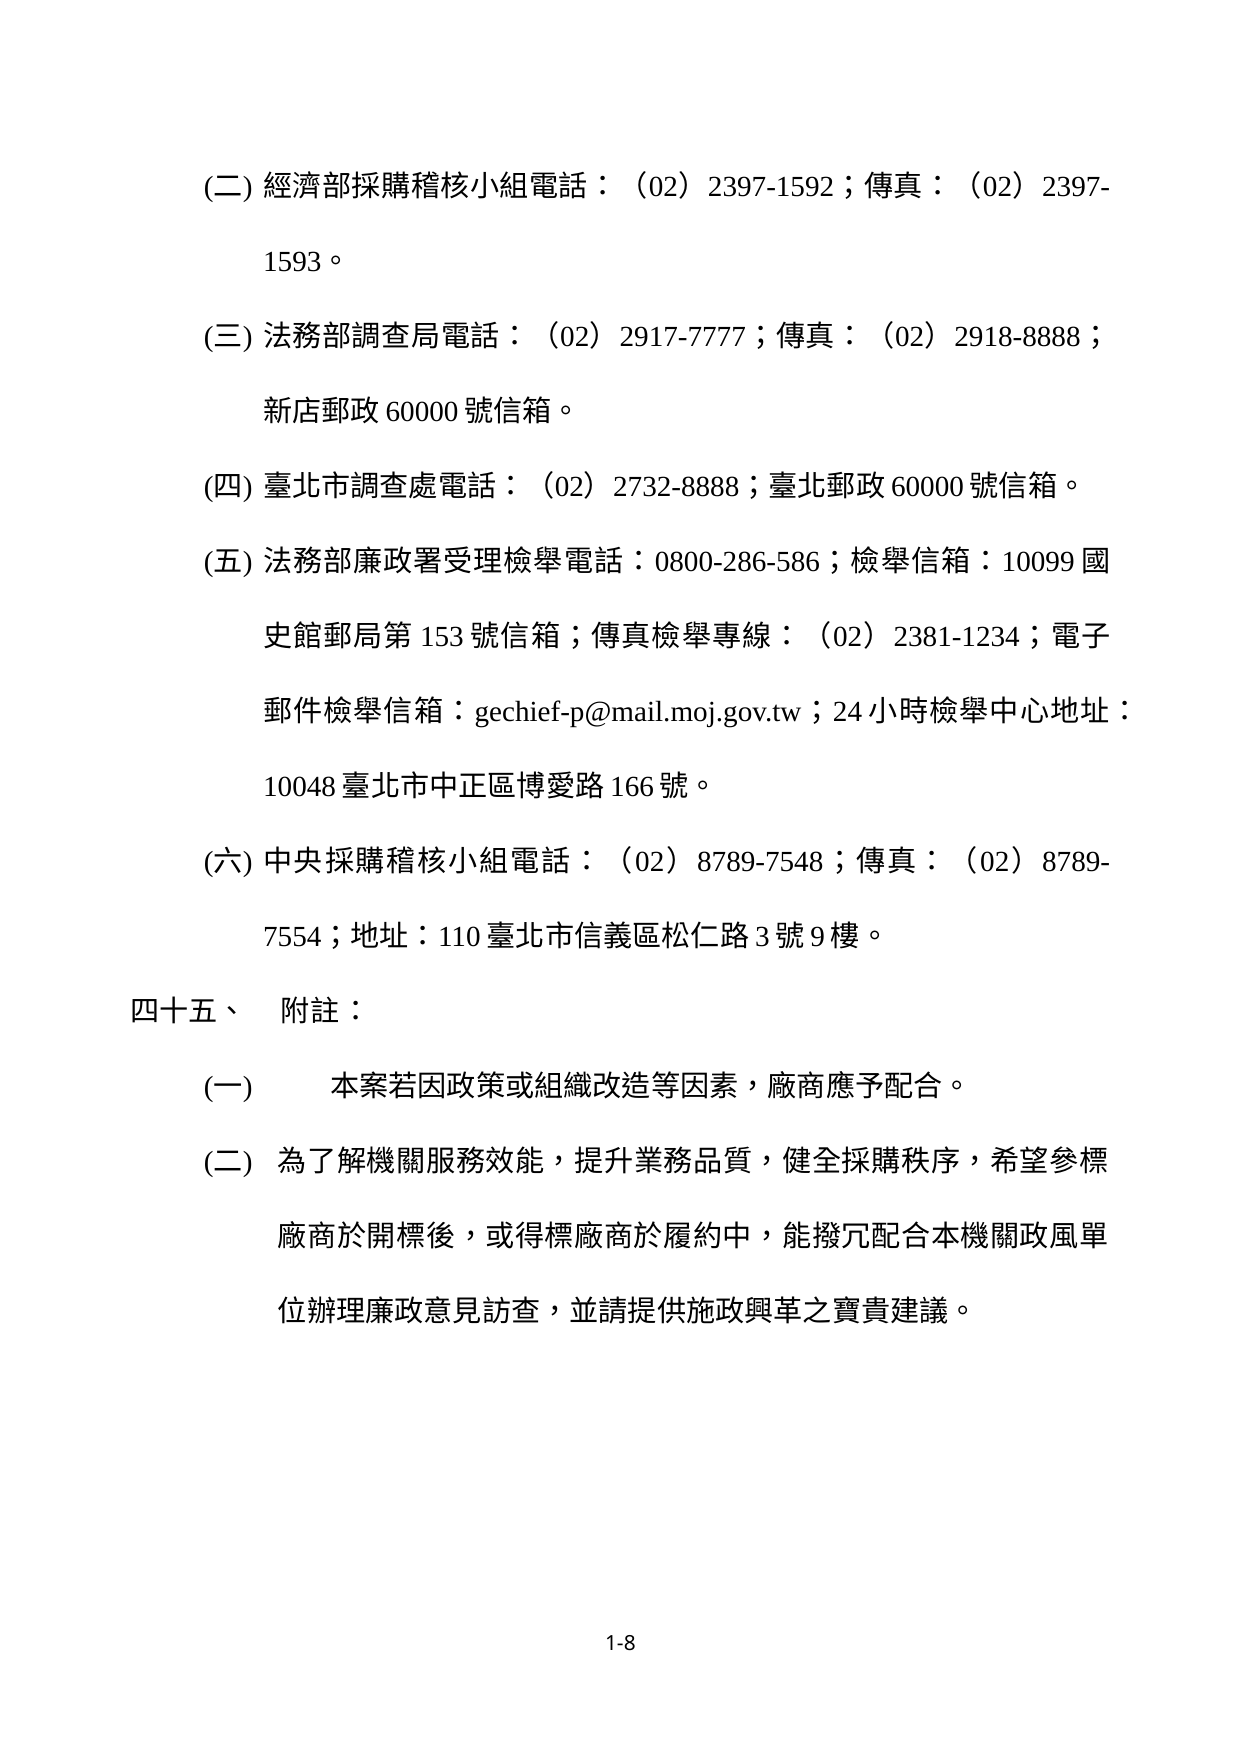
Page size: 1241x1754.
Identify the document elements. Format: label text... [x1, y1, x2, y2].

text (三) 法務部調查局電話：（02）2917-7777；傳真：（02）2918-8888；新店郵政60000號信箱。 [204, 296, 1110, 446]
text (四) 臺北市調查處電話：（02）2732-8888；臺北郵政60000號信箱。 [204, 446, 1110, 521]
text (五) 法務部廉政署受理檢舉電話：0800-286-586；檢舉信箱：10099國史館郵局第153號信箱；傳真檢舉專線：（02）2381-1234；電子郵件檢舉信箱：gechief-p@mail.moj.gov.tw；24小時檢舉中心地址：10048臺北市中正區博愛路166號。 [204, 521, 1110, 821]
text (六) 中央採購稽核小組電話：（02）8789-7548；傳真：（02）8789-7554；地址：110臺北市信義區松仁路3號9樓。 [204, 821, 1110, 971]
list 為了解機關服務效能，提升業務品質，健全採購秩序，希望參標廠商於開標後，或得標廠商於履約中，能撥冗配合本機關政風單位辦理廉政意見訪查，並請提供施政興革之寶貴建議。 [204, 1121, 1110, 1346]
list 附註： [130, 971, 1110, 1046]
list 本案若因政策或組織改造等因素，廠商應予配合。 [204, 1046, 1110, 1121]
text (二) 經濟部採購稽核小組電話：（02）2397-1592；傳真：（02）2397-1593。 [204, 146, 1110, 296]
